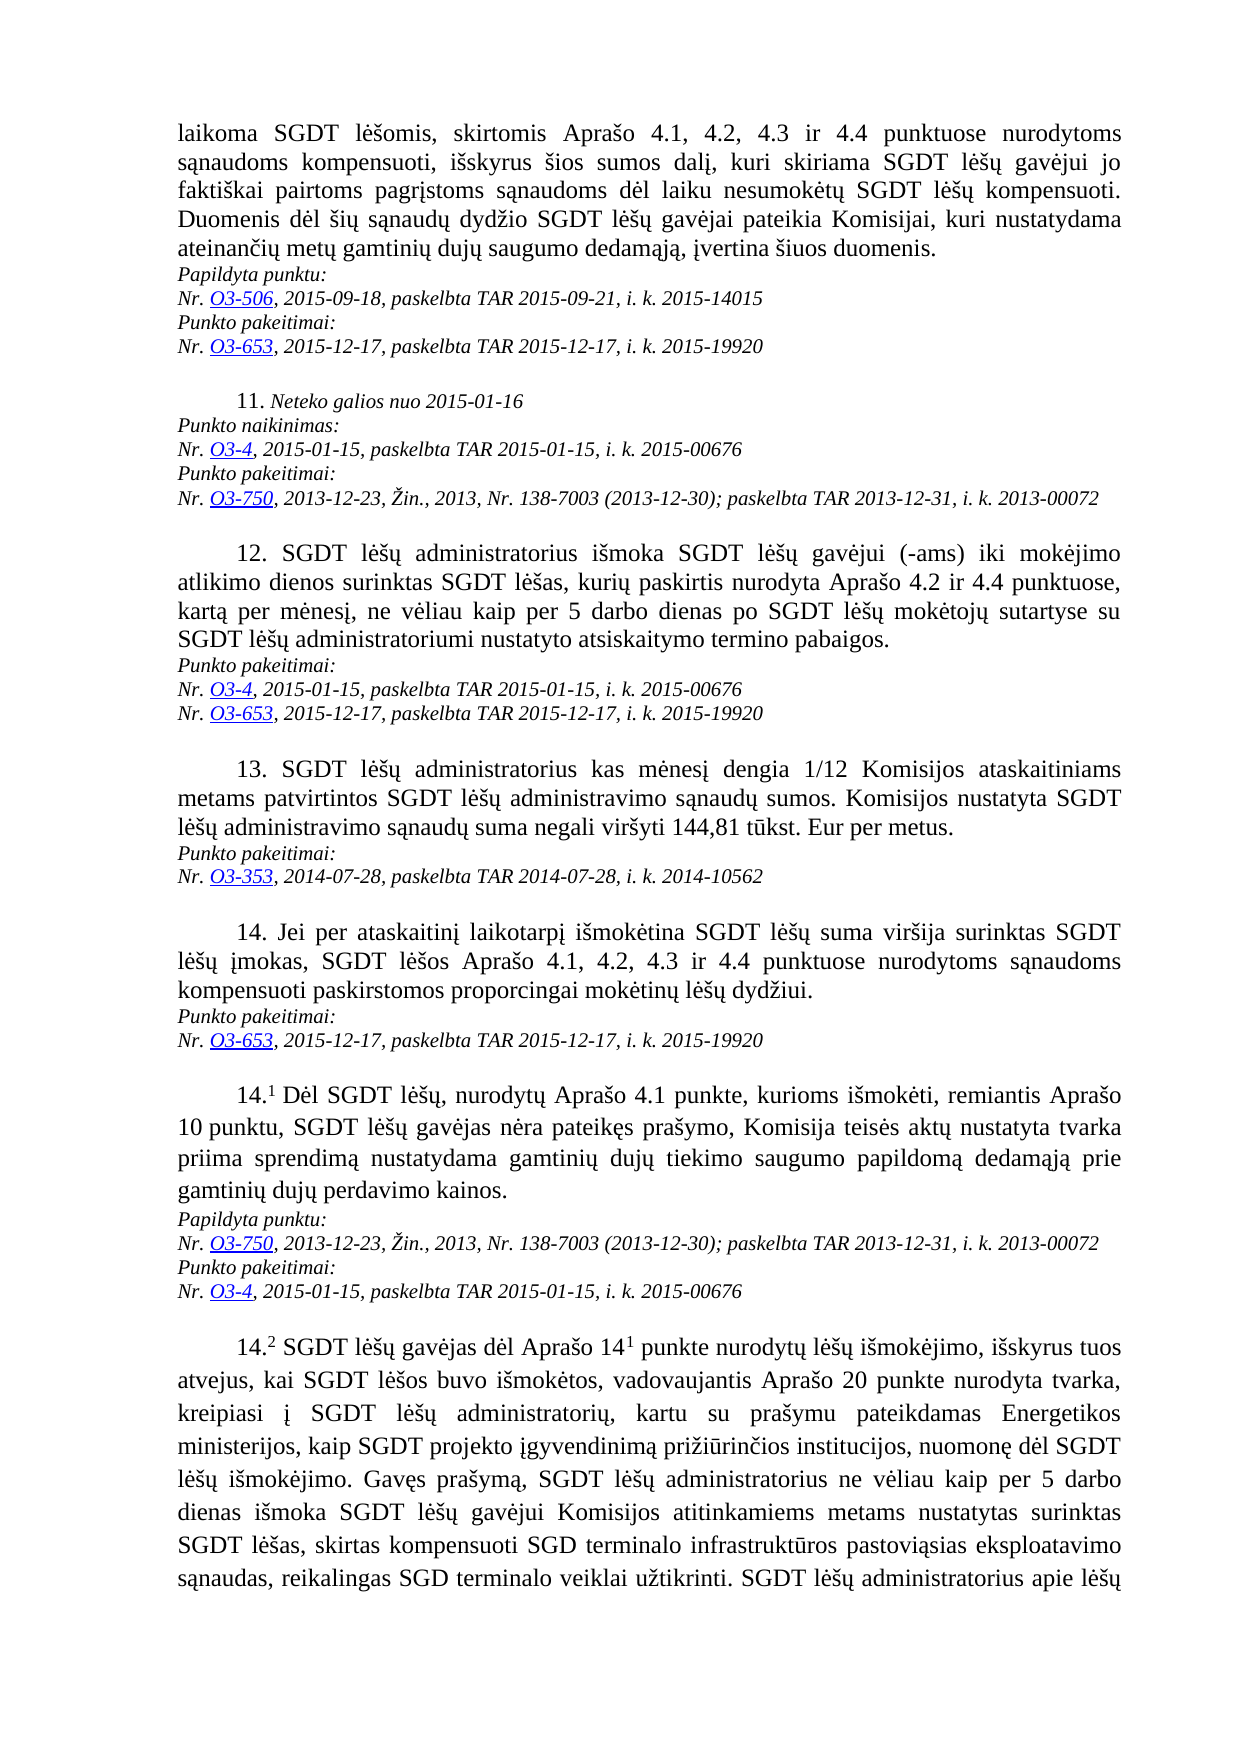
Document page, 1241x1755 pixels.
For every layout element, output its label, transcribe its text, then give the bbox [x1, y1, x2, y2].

text Nr. O3-4, 2015-01-15, paskelbta TAR 2015-01-15, i. k. 2015-00676 [177, 1279, 1122, 1303]
text Nr. O3-653, 2015-12-17, paskelbta TAR 2015-12-17, i. k. 2015-19920 [177, 334, 1122, 358]
text Punkto pakeitimai: [177, 1255, 1122, 1279]
text Punkto pakeitimai: [177, 310, 1122, 334]
text Nr. O3-750, 2013-12-23, Žin., 2013, Nr. 138-7003 (2013-12-30); paskelbta TAR 2013-12-31, i. k. 2013-00072 [177, 485, 1122, 509]
text Punkto pakeitimai: [177, 653, 1122, 677]
text Papildyta punktu: [177, 262, 1122, 286]
text Punkto pakeitimai: [177, 1003, 1122, 1028]
text 13. SGDT lėšų administratorius kas mėnesį dengia 1/12 Komisijos ataskaitiniams metams patvirtintos SGDT lėšų administravimo sąnaudų sumos. Komisijos nustatyta SGDT lėšų administravimo sąnaudų suma negali viršyti 144,81 tūkst. Eur per metus. [177, 754, 1122, 840]
text 14.2 SGDT lėšų gavėjas dėl Aprašo 141 punkte nurodytų lėšų išmokėjimo, išskyrus tuos atvejus, kai SGDT lėšos buvo išmokėtos, vadovaujantis Aprašo 20 punkte nurodyta tvarka, kreipiasi į SGDT lėšų administratorių, kartu su prašymu pateikdamas Energetikos ministerijos, kaip SGDT projekto įgyvendinimą prižiūrinčios institucijos, nuomonę dėl SGDT lėšų išmokėjimo. Gavęs prašymą, SGDT lėšų administratorius ne vėliau kaip per 5 darbo dienas išmoka SGDT lėšų gavėjui Komisijos atitinkamiems metams nustatytas surinktas SGDT lėšas, skirtas kompensuoti SGD terminalo infrastruktūros pastoviąsias eksploatavimo sąnaudas, reikalingas SGD terminalo veiklai užtikrinti. SGDT lėšų administratorius apie lėšų [177, 1332, 1122, 1592]
text laikoma SGDT lėšomis, skirtomis Aprašo 4.1, 4.2, 4.3 ir 4.4 punktuose nurodytoms sąnaudoms kompensuoti, išskyrus šios sumos dalį, kuri skiriama SGDT lėšų gavėjui jo faktiškai pairtoms pagrįstoms sąnaudoms dėl laiku nesumokėtų SGDT lėšų kompensuoti. Duomenis dėl šių sąnaudų dydžio SGDT lėšų gavėjai pateikia Komisijai, kuri nustatydama ateinančių metų gamtinių dujų saugumo dedamąją, įvertina šiuos duomenis. [177, 118, 1122, 262]
text 14.1 Dėl SGDT lėšų, nurodytų Aprašo 4.1 punkte, kurioms išmokėti, remiantis Aprašo 10 punktu, SGDT lėšų gavėjas nėra pateikęs prašymo, Komisija teisės aktų nustatyta tvarka priima sprendimą nustatydama gamtinių dujų tiekimo saugumo papildomą dedamąją prie gamtinių dujų perdavimo kainos. [177, 1080, 1122, 1204]
text 14. Jei per ataskaitinį laikotarpį išmokėtina SGDT lėšų suma viršija surinktas SGDT lėšų įmokas, SGDT lėšos Aprašo 4.1, 4.2, 4.3 ir 4.4 punktuose nurodytoms sąnaudoms kompensuoti paskirstomos proporcingai mokėtinų lėšų dydžiui. [177, 917, 1122, 1003]
text 12. SGDT lėšų administratorius išmoka SGDT lėšų gavėjui (-ams) iki mokėjimo atlikimo dienos surinktas SGDT lėšas, kurių paskirtis nurodyta Aprašo 4.2 ir 4.4 punktuose, kartą per mėnesį, ne vėliau kaip per 5 darbo dienas po SGDT lėšų mokėtojų sutartyse su SGDT lėšų administratoriumi nustatyto atsiskaitymo termino pabaigos. [177, 538, 1122, 653]
text Nr. O3-653, 2015-12-17, paskelbta TAR 2015-12-17, i. k. 2015-19920 [177, 701, 1122, 725]
text Nr. O3-750, 2013-12-23, Žin., 2013, Nr. 138-7003 (2013-12-30); paskelbta TAR 2013-12-31, i. k. 2013-00072 [177, 1231, 1122, 1255]
text Punkto pakeitimai: [177, 461, 1122, 485]
text Punkto naikinimas: [177, 413, 1122, 437]
text Nr. O3-353, 2014-07-28, paskelbta TAR 2014-07-28, i. k. 2014-10562 [177, 864, 1122, 888]
text Punkto pakeitimai: [177, 840, 1122, 864]
text 11. Neteko galios nuo 2015-01-16 [177, 387, 1122, 413]
text Nr. O3-653, 2015-12-17, paskelbta TAR 2015-12-17, i. k. 2015-19920 [177, 1028, 1122, 1052]
text Nr. O3-506, 2015-09-18, paskelbta TAR 2015-09-21, i. k. 2015-14015 [177, 286, 1122, 310]
text Nr. O3-4, 2015-01-15, paskelbta TAR 2015-01-15, i. k. 2015-00676 [177, 437, 1122, 461]
text Nr. O3-4, 2015-01-15, paskelbta TAR 2015-01-15, i. k. 2015-00676 [177, 677, 1122, 701]
text Papildyta punktu: [177, 1207, 1122, 1231]
